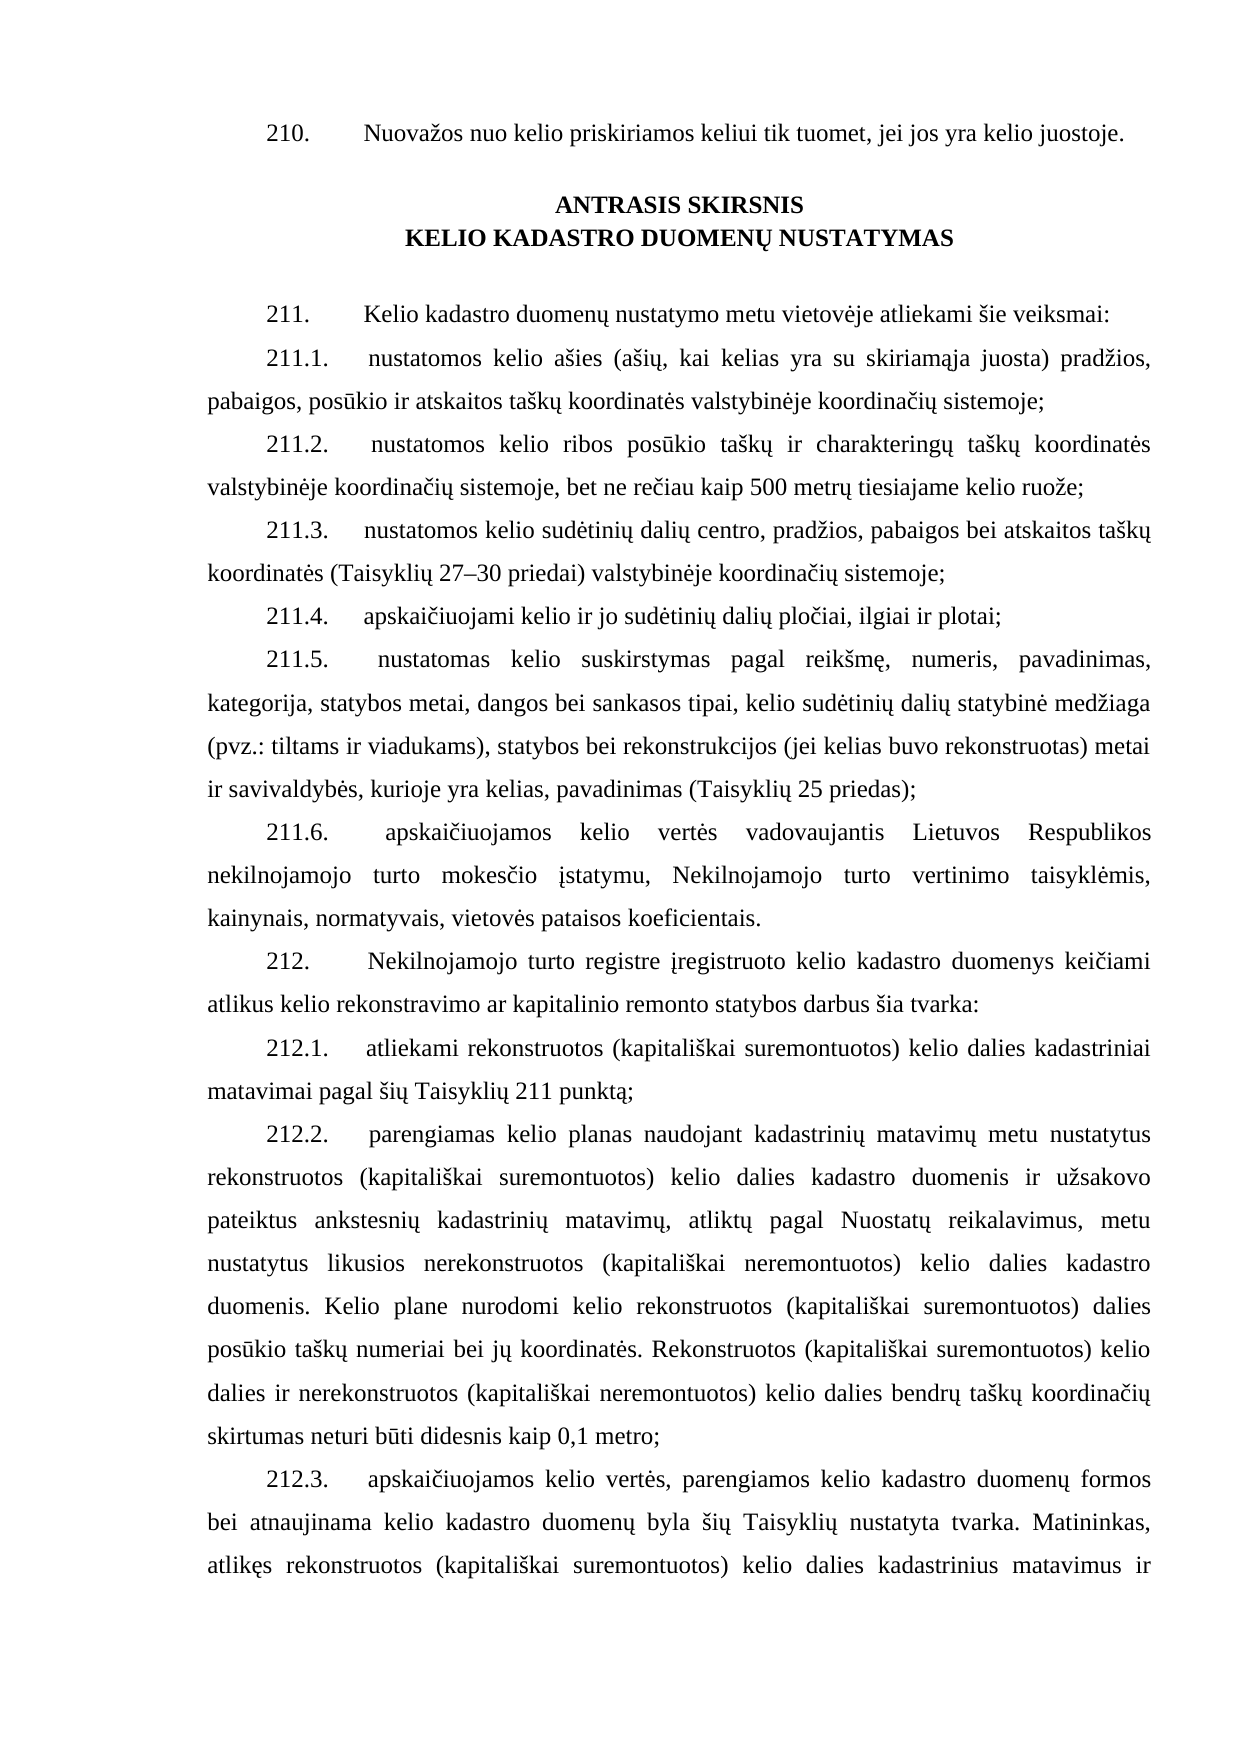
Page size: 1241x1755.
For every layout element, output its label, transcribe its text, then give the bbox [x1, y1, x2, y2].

text KELIO KADASTRO DUOMENŲ NUSTATYMAS [207, 223, 1152, 252]
text 212.3. apskaičiuojamos kelio vertės, parengiamos kelio kadastro duomenų formos bei atnaujinama kelio kadastro duomenų byla šių Taisyklių nustatyta tvarka. Matininkas, atlikęs rekonstruotos (kapitališkai suremontuotos) kelio dalies kadastrinius matavimus ir [207, 1464, 1152, 1579]
text 211.1. nustatomos kelio ašies (ašių, kai kelias yra su skiriamąja juosta) pradžios, pabaigos, posūkio ir atskaitos taškų koordinatės valstybinėje koordinačių sistemoje; [207, 343, 1152, 414]
text 211.3. nustatomos kelio sudėtinių dalių centro, pradžios, pabaigos bei atskaitos taškų koordinatės (Taisyklių 27–30 priedai) valstybinėje koordinačių sistemoje; [207, 515, 1152, 587]
text ANTRASIS SKIRSNIS [207, 190, 1152, 219]
text 211.5. nustatomas kelio suskirstymas pagal reikšmę, numeris, pavadinimas, kategorija, statybos metai, dangos bei sankasos tipai, kelio sudėtinių dalių statybinė medžiaga (pvz.: tiltams ir viadukams), statybos bei rekonstrukcijos (jei kelias buvo rekonstruotas) metai ir savivaldybės, kurioje yra kelias, pavadinimas (Taisyklių 25 priedas); [207, 644, 1152, 803]
text 212. Nekilnojamojo turto registre įregistruoto kelio kadastro duomenys keičiami atlikus kelio rekonstravimo ar kapitalinio remonto statybos darbus šia tvarka: [207, 946, 1152, 1018]
text 211.2. nustatomos kelio ribos posūkio taškų ir charakteringų taškų koordinatės valstybinėje koordinačių sistemoje, bet ne rečiau kaip 500 metrų tiesiajame kelio ruože; [207, 429, 1152, 501]
text 211.4. apskaičiuojami kelio ir jo sudėtinių dalių pločiai, ilgiai ir plotai; [207, 601, 1152, 630]
text 210. Nuovažos nuo kelio priskiriamos keliui tik tuomet, jei jos yra kelio juostoje. [207, 118, 1152, 147]
text 212.2. parengiamas kelio planas naudojant kadastrinių matavimų metu nustatytus rekonstruotos (kapitališkai suremontuotos) kelio dalies kadastro duomenis ir užsakovo pateiktus ankstesnių kadastrinių matavimų, atliktų pagal Nuostatų reikalavimus, metu nustatytus likusios nerekonstruotos (kapitališkai neremontuotos) kelio dalies kadastro duomenis. Kelio plane nurodomi kelio rekonstruotos (kapitališkai suremontuotos) dalies posūkio taškų numeriai bei jų koordinatės. Rekonstruotos (kapitališkai suremontuotos) kelio dalies ir nerekonstruotos (kapitališkai neremontuotos) kelio dalies bendrų taškų koordinačių skirtumas neturi būti didesnis kaip 0,1 metro; [207, 1119, 1152, 1449]
text 211. Kelio kadastro duomenų nustatymo metu vietovėje atliekami šie veiksmai: [207, 299, 1152, 328]
text 211.6. apskaičiuojamos kelio vertės vadovaujantis Lietuvos Respublikos nekilnojamojo turto mokesčio įstatymu, Nekilnojamojo turto vertinimo taisyklėmis, kainynais, normatyvais, vietovės pataisos koeficientais. [207, 817, 1152, 932]
text 212.1. atliekami rekonstruotos (kapitališkai suremontuotos) kelio dalies kadastriniai matavimai pagal šių Taisyklių 211 punktą; [207, 1033, 1152, 1104]
